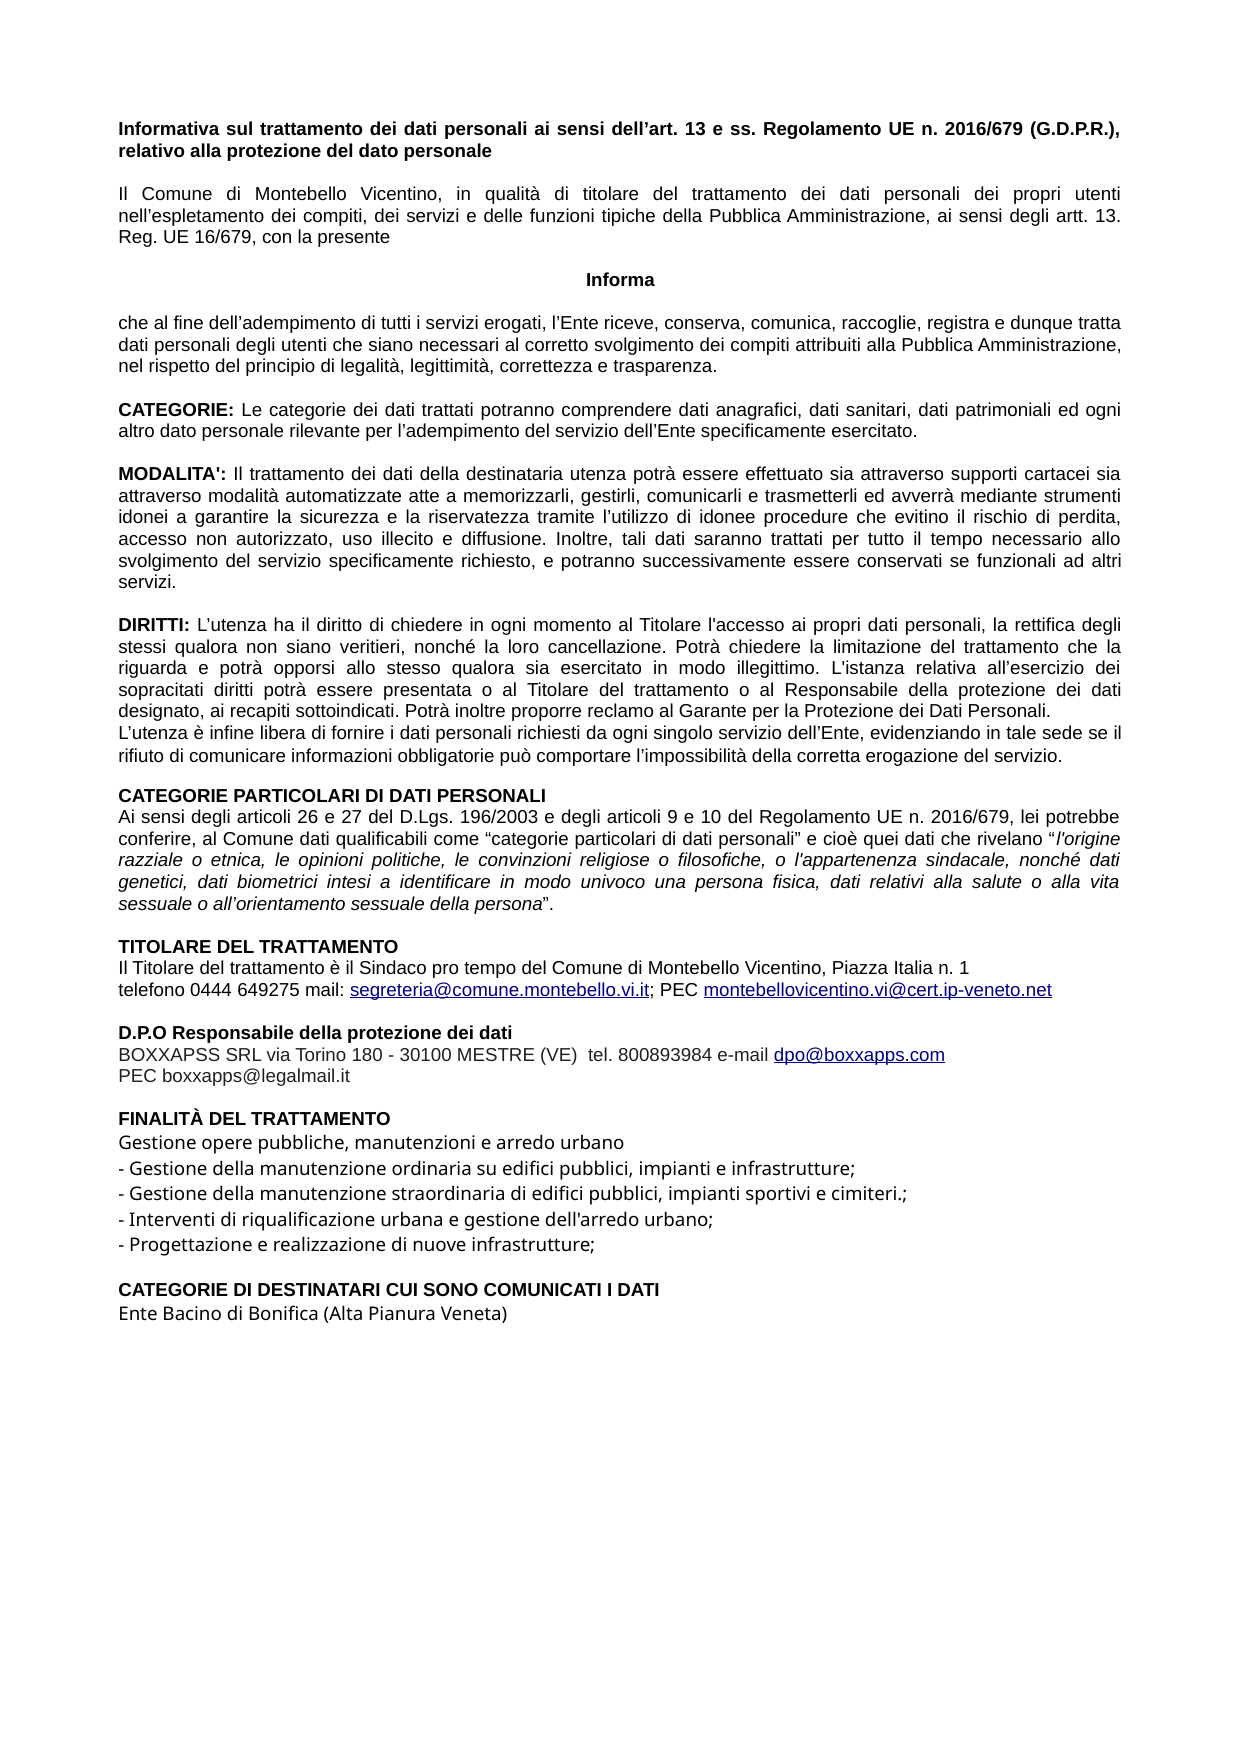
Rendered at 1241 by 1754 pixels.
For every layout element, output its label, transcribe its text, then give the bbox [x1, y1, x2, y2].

text - Gestione della manutenzione ordinaria su edifici pubblici, impianti e infrastrutture; [118, 1155, 1122, 1181]
text - Gestione della manutenzione straordinaria di edifici pubblici, impianti sportivi e cimiteri.; [118, 1181, 1122, 1206]
text Informa [118, 269, 1122, 291]
text Il Comune di Montebello Vicentino, in qualità di titolare del trattamento dei dati personali dei propri utenti nell’espletamento dei compiti, dei servizi e delle funzioni tipiche della Pubblica Amministrazione, ai sensi degli artt. 13. Reg. UE 16/679, con la presente [118, 183, 1122, 247]
text che al fine dell’adempimento di tutti i servizi erogati, l’Ente riceve, conserva, comunica, raccoglie, registra e dunque tratta dati personali degli utenti che siano necessari al corretto svolgimento dei compiti attribuiti alla Pubblica Amministrazione, nel rispetto del principio di legalità, legittimità, correttezza e trasparenza. [118, 312, 1122, 377]
text Informativa sul trattamento dei dati personali ai sensi dell’art. 13 e ss. Regolamento UE n. 2016/679 (G.D.P.R.), relativo alla protezione del dato personale [118, 118, 1122, 161]
text TITOLARE DEL TRATTAMENTO [118, 936, 1122, 957]
text - Interventi di riqualificazione urbana e gestione dell'arredo urbano; [118, 1206, 1122, 1232]
text PEC boxxapps@legalmail.it [118, 1065, 1122, 1086]
text DIRITTI: L’utenza ha il diritto di chiedere in ogni momento al Titolare l'accesso ai propri dati personali, la rettifica degli stessi qualora non siano veritieri, nonché la loro cancellazione. Potrà chiedere la limitazione del trattamento che la riguarda e potrà opporsi allo stesso qualora sia esercitato in modo illegittimo. L'istanza relativa all’esercizio dei sopracitati diritti potrà essere presentata o al Titolare del trattamento o al Responsabile della protezione dei dati designato, ai recapiti sottoindicati. Potrà inoltre proporre reclamo al Garante per la Protezione dei Dati Personali. [118, 614, 1122, 722]
text CATEGORIE PARTICOLARI DI DATI PERSONALI [118, 784, 1122, 806]
text CATEGORIE: Le categorie dei dati trattati potranno comprendere dati anagrafici, dati sanitari, dati patrimoniali ed ogni altro dato personale rilevante per l’adempimento del servizio dell’Ente specificamente esercitato. [118, 398, 1122, 442]
text BOXXAPSS SRL via Torino 180 - 30100 MESTRE (VE) tel. 800893984 e-mail dpo@boxxapps.com [118, 1043, 1122, 1065]
text Ente Bacino di Bonifica (Alta Pianura Veneta) [118, 1300, 1122, 1326]
text Gestione opere pubbliche, manutenzioni e arredo urbano [118, 1129, 1122, 1155]
text L’utenza è infine libera di fornire i dati personali richiesti da ogni singolo servizio dell’Ente, evidenziando in tale sede se il rifiuto di comunicare informazioni obbligatorie può comportare l’impossibilità della corretta erogazione del servizio. [118, 722, 1122, 766]
text CATEGORIE DI DESTINATARI CUI SONO COMUNICATI I DATI [118, 1279, 1122, 1300]
text - Progettazione e realizzazione di nuove infrastrutture; [118, 1232, 1122, 1257]
text MODALITA': Il trattamento dei dati della destinataria utenza potrà essere effettuato sia attraverso supporti cartacei sia attraverso modalità automatizzate atte a memorizzarli, gestirli, comunicarli e trasmetterli ed avverrà mediante strumenti idonei a garantire la sicurezza e la riservatezza tramite l’utilizzo di idonee procedure che evitino il rischio di perdita, accesso non autorizzato, uso illecito e diffusione. Inoltre, tali dati saranno trattati per tutto il tempo necessario allo svolgimento del servizio specificamente richiesto, e potranno successivamente essere conservati se funzionali ad altri servizi. [118, 463, 1122, 592]
text D.P.O Responsabile della protezione dei dati [118, 1022, 1122, 1043]
text Il Titolare del trattamento è il Sindaco pro tempo del Comune di Montebello Vicentino, Piazza Italia n. 1 [118, 957, 1122, 979]
text FINALITÀ DEL TRATTAMENTO [118, 1108, 1122, 1129]
text telefono 0444 649275 mail: segreteria@comune.montebello.vi.it; PEC montebellovicentino.vi@cert.ip-veneto.net [118, 979, 1122, 1000]
text Ai sensi degli articoli 26 e 27 del D.Lgs. 196/2003 e degli articoli 9 e 10 del Regolamento UE n. 2016/679, lei potrebbe conferire, al Comune dati qualificabili come “categorie particolari di dati personali” e cioè quei dati che rivelano “l'origine razziale o etnica, le opinioni politiche, le convinzioni religiose o filosofiche, o l'appartenenza sindacale, nonché dati genetici, dati biometrici intesi a identificare in modo univoco una persona fisica, dati relativi alla salute o alla vita sessuale o all’orientamento sessuale della persona”. [118, 806, 1122, 914]
